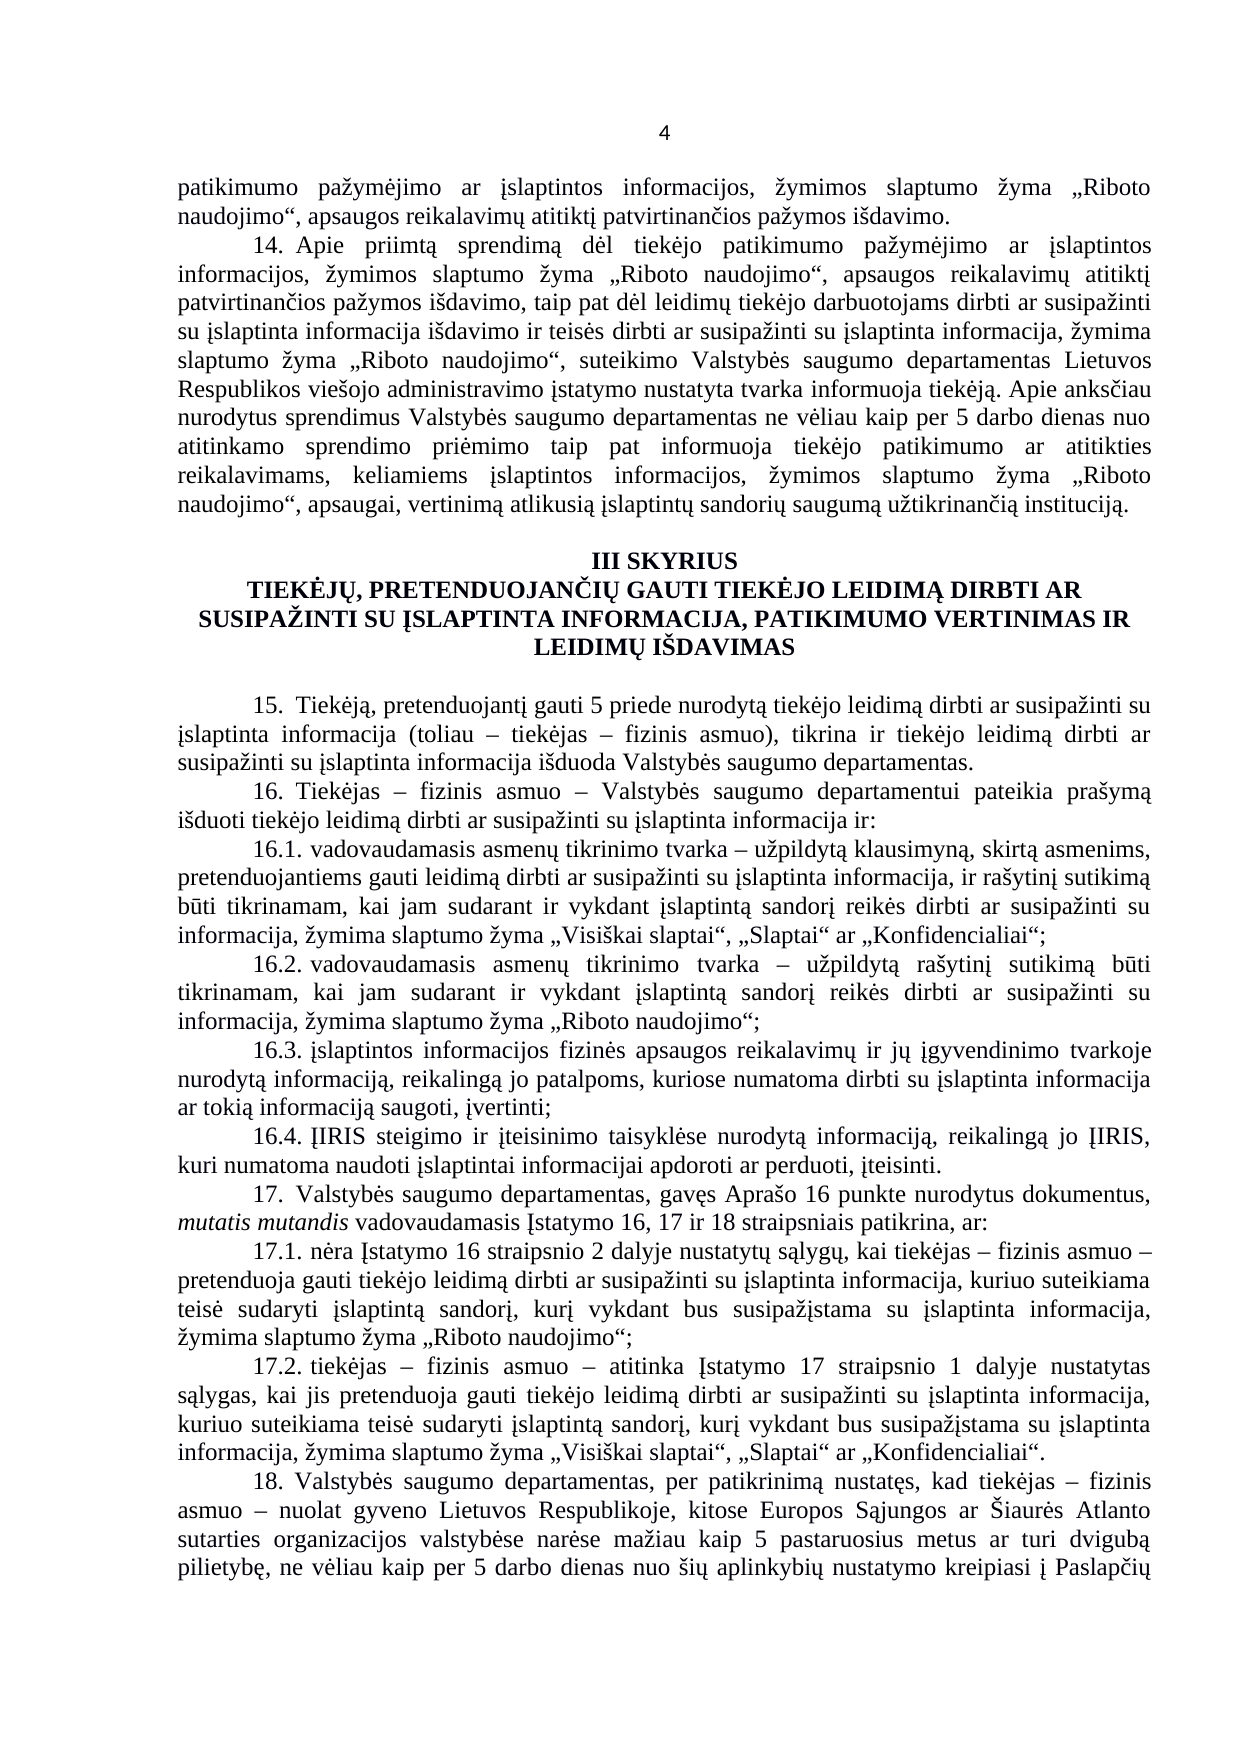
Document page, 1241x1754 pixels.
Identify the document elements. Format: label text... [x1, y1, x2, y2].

text III SKYRIUS [177, 546, 1152, 575]
text 16.3. įslaptintos informacijos fizinės apsaugos reikalavimų ir jų įgyvendinimo tvarkoje nurodytą informaciją, reikalingą jo patalpoms, kuriose numatoma dirbti su įslaptinta informacija ar tokią informaciją saugoti, įvertinti; [177, 1035, 1152, 1121]
text 15. Tiekėją, pretenduojantį gauti 5 priede nurodytą tiekėjo leidimą dirbti ar susipažinti su įslaptinta informacija (toliau – tiekėjas – fizinis asmuo), tikrina ir tiekėjo leidimą dirbti ar susipažinti su įslaptinta informacija išduoda Valstybės saugumo departamentas. [177, 690, 1152, 776]
text 14. Apie priimtą sprendimą dėl tiekėjo patikimumo pažymėjimo ar įslaptintos informacijos, žymimos slaptumo žyma „Riboto naudojimo“, apsaugos reikalavimų atitiktį patvirtinančios pažymos išdavimo, taip pat dėl leidimų tiekėjo darbuotojams dirbti ar susipažinti su įslaptinta informacija išdavimo ir teisės dirbti ar susipažinti su įslaptinta informacija, žymima slaptumo žyma „Riboto naudojimo“, suteikimo Valstybės saugumo departamentas Lietuvos Respublikos viešojo administravimo įstatymo nustatyta tvarka informuoja tiekėją. Apie anksčiau nurodytus sprendimus Valstybės saugumo departamentas ne vėliau kaip per 5 darbo dienas nuo atitinkamo sprendimo priėmimo taip pat informuoja tiekėjo patikimumo ar atitikties reikalavimams, keliamiems įslaptintos informacijos, žymimos slaptumo žyma „Riboto naudojimo“, apsaugai, vertinimą atlikusią įslaptintų sandorių saugumą užtikrinančią instituciją. [177, 230, 1152, 517]
text 16.1. vadovaudamasis asmenų tikrinimo tvarka – užpildytą klausimyną, skirtą asmenims, pretenduojantiems gauti leidimą dirbti ar susipažinti su įslaptinta informacija, ir rašytinį sutikimą būti tikrinamam, kai jam sudarant ir vykdant įslaptintą sandorį reikės dirbti ar susipažinti su informacija, žymima slaptumo žyma „Visiškai slaptai“, „Slaptai“ ar „Konfidencialiai“; [177, 834, 1152, 949]
text 17.1. nėra Įstatymo 16 straipsnio 2 dalyje nustatytų sąlygų, kai tiekėjas – fizinis asmuo – pretenduoja gauti tiekėjo leidimą dirbti ar susipažinti su įslaptinta informacija, kuriuo suteikiama teisė sudaryti įslaptintą sandorį, kurį vykdant bus susipažįstama su įslaptinta informacija, žymima slaptumo žyma „Riboto naudojimo“; [177, 1236, 1152, 1351]
text TIEKĖJŲ, PRETENDUOJANČIŲ GAUTI TIEKĖJO LEIDIMĄ DIRBTI AR SUSIPAŽINTI SU ĮSLAPTINTA INFORMACIJA, PATIKIMUMO VERTINIMAS IR LEIDIMŲ IŠDAVIMAS [177, 575, 1152, 661]
text 17. Valstybės saugumo departamentas, gavęs Aprašo 16 punkte nurodytus dokumentus, mutatis mutandis vadovaudamasis Įstatymo 16, 17 ir 18 straipsniais patikrina, ar: [177, 1179, 1152, 1236]
text 16.2. vadovaudamasis asmenų tikrinimo tvarka – užpildytą rašytinį sutikimą būti tikrinamam, kai jam sudarant ir vykdant įslaptintą sandorį reikės dirbti ar susipažinti su informacija, žymima slaptumo žyma „Riboto naudojimo“; [177, 949, 1152, 1035]
text 17.2. tiekėjas – fizinis asmuo – atitinka Įstatymo 17 straipsnio 1 dalyje nustatytas sąlygas, kai jis pretenduoja gauti tiekėjo leidimą dirbti ar susipažinti su įslaptinta informacija, kuriuo suteikiama teisė sudaryti įslaptintą sandorį, kurį vykdant bus susipažįstama su įslaptinta informacija, žymima slaptumo žyma „Visiškai slaptai“, „Slaptai“ ar „Konfidencialiai“. [177, 1351, 1152, 1466]
text patikimumo pažymėjimo ar įslaptintos informacijos, žymimos slaptumo žyma „Riboto naudojimo“, apsaugos reikalavimų atitiktį patvirtinančios pažymos išdavimo. [177, 172, 1152, 230]
text 18. Valstybės saugumo departamentas, per patikrinimą nustatęs, kad tiekėjas – fizinis asmuo – nuolat gyveno Lietuvos Respublikoje, kitose Europos Sąjungos ar Šiaurės Atlanto sutarties organizacijos valstybėse narėse mažiau kaip 5 pastaruosius metus ar turi dvigubą pilietybę, ne vėliau kaip per 5 darbo dienas nuo šių aplinkybių nustatymo kreipiasi į Paslapčių [177, 1466, 1152, 1581]
text 16.4. ĮIRIS steigimo ir įteisinimo taisyklėse nurodytą informaciją, reikalingą jo ĮIRIS, kuri numatoma naudoti įslaptintai informacijai apdoroti ar perduoti, įteisinti. [177, 1121, 1152, 1179]
text 16. Tiekėjas – fizinis asmuo – Valstybės saugumo departamentui pateikia prašymą išduoti tiekėjo leidimą dirbti ar susipažinti su įslaptinta informacija ir: [177, 776, 1152, 834]
